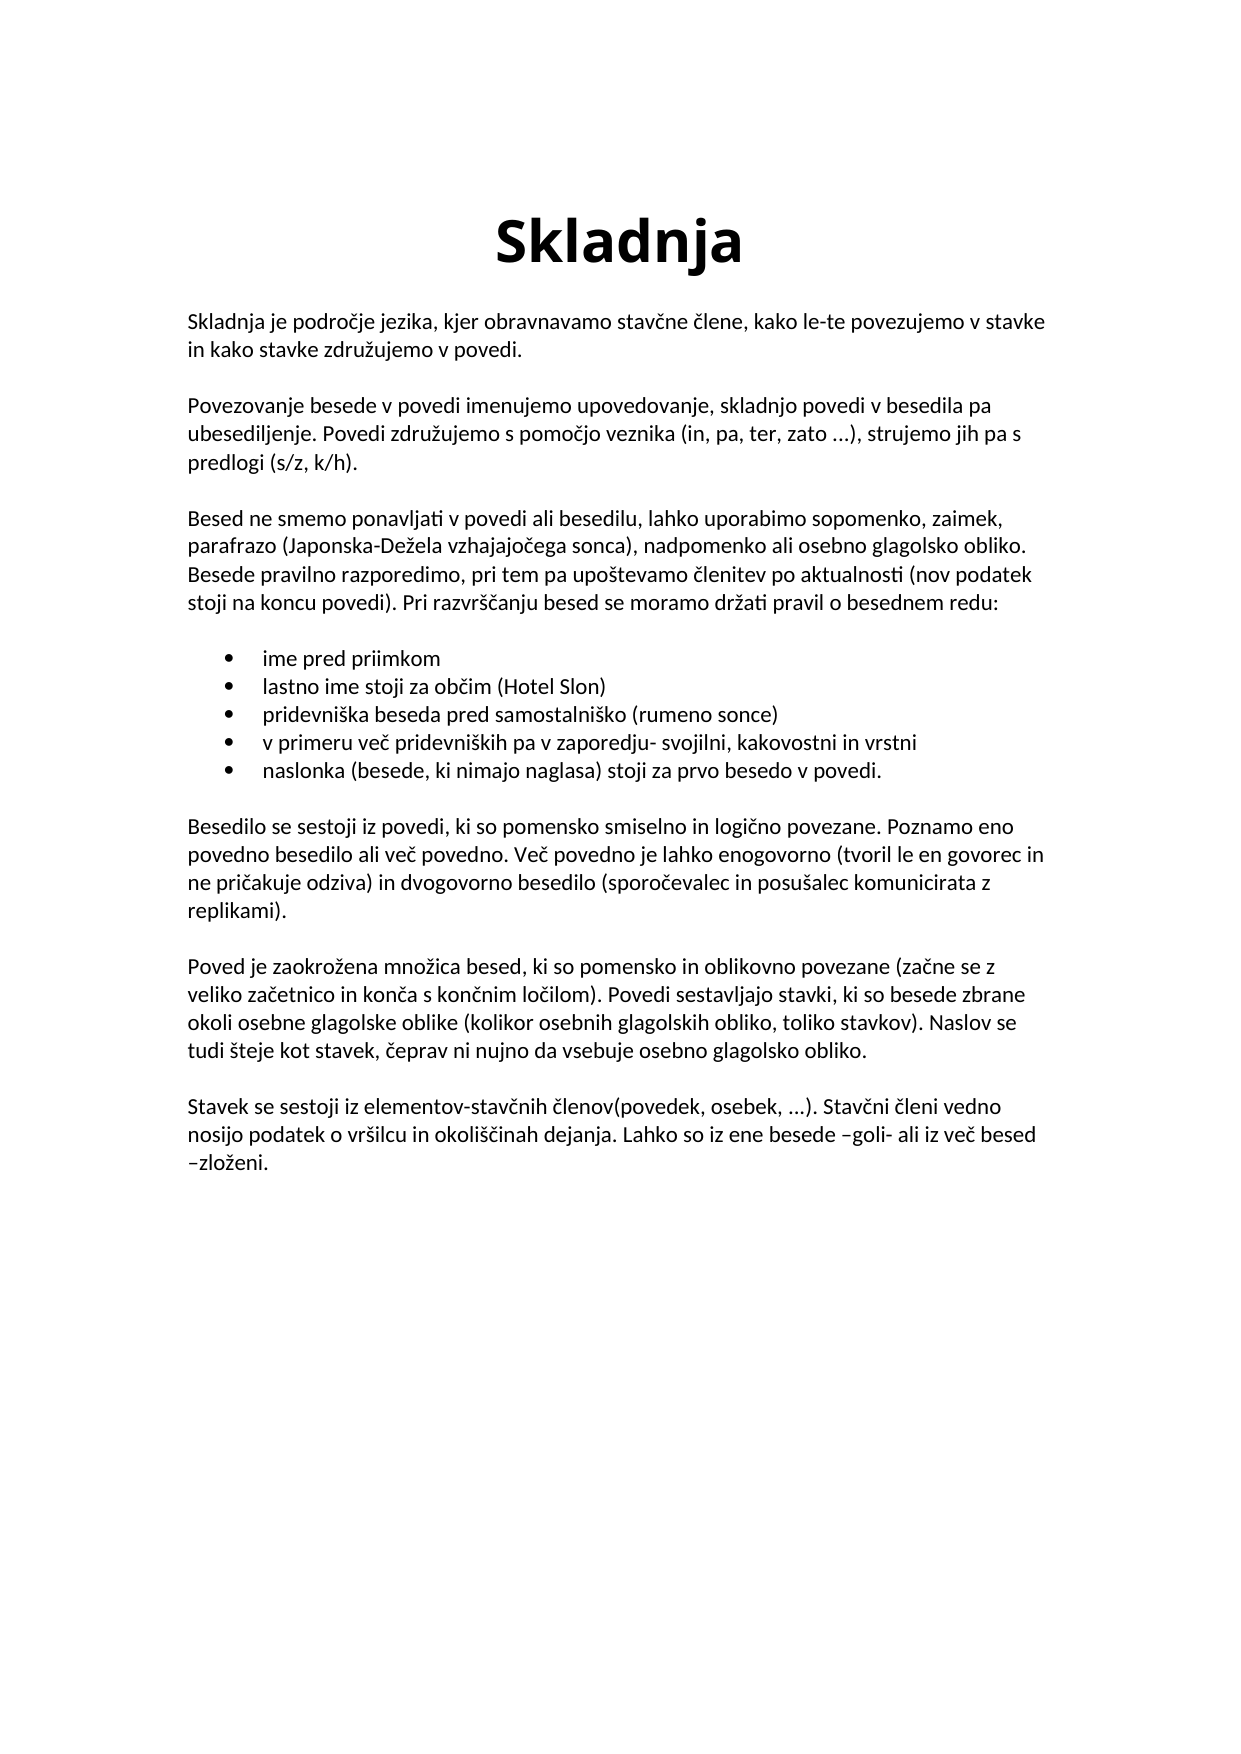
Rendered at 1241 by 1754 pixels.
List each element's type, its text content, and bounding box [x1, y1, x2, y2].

list naslonka (besede, ki nimajo naglasa) stoji za prvo besedo v povedi. [225, 756, 1053, 784]
text Besedilo se sestoji iz povedi, ki so pomensko smiselno in logično povezane. Poznamo eno povedno besedilo ali več povedno. Več povedno je lahko enogovorno (tvoril le en govorec in ne pričakuje odziva) in dvogovorno besedilo (sporočevalec in posušalec komunicirata z replikami). [187, 812, 1053, 924]
text Poved je zaokrožena množica besed, ki so pomensko in oblikovno povezane (začne se z veliko začetnico in konča s končnim ločilom). Povedi sestavljajo stavki, ki so besede zbrane okoli osebne glagolske oblike (kolikor osebnih glagolskih obliko, toliko stavkov). Naslov se tudi šteje kot stavek, čeprav ni nujno da vsebuje osebno glagolsko obliko. [187, 952, 1053, 1064]
subtitle Skladnja [187, 200, 1053, 279]
text Povezovanje besede v povedi imenujemo upovedovanje, skladnjo povedi v besedila pa ubesediljenje. Povedi združujemo s pomočjo veznika (in, pa, ter, zato ...), strujemo jih pa s predlogi (s/z, k/h). [187, 392, 1053, 476]
text Skladnja je področje jezika, kjer obravnavamo stavčne člene, kako le-te povezujemo v stavke in kako stavke združujemo v povedi. [187, 307, 1053, 363]
text Besed ne smemo ponavljati v povedi ali besedilu, lahko uporabimo sopomenko, zaimek, parafrazo (Japonska-Dežela vzhajajočega sonca), nadpomenko ali osebno glagolsko obliko. Besede pravilno razporedimo, pri tem pa upoštevamo členitev po aktualnosti (nov podatek stoji na koncu povedi). Pri razvrščanju besed se moramo držati pravil o besednem redu: [187, 504, 1053, 616]
list ime pred priimkom [225, 644, 1053, 672]
list pridevniška beseda pred samostalniško (rumeno sonce) [225, 700, 1053, 728]
list lastno ime stoji za občim (Hotel Slon) [225, 672, 1053, 700]
text Stavek se sestoji iz elementov-stavčnih členov(povedek, osebek, ...). Stavčni členi vedno nosijo podatek o vršilcu in okoliščinah dejanja. Lahko so iz ene besede –goli- ali iz več besed –zloženi. [187, 1092, 1053, 1176]
list v primeru več pridevniških pa v zaporedju- svojilni, kakovostni in vrstni [225, 728, 1053, 756]
